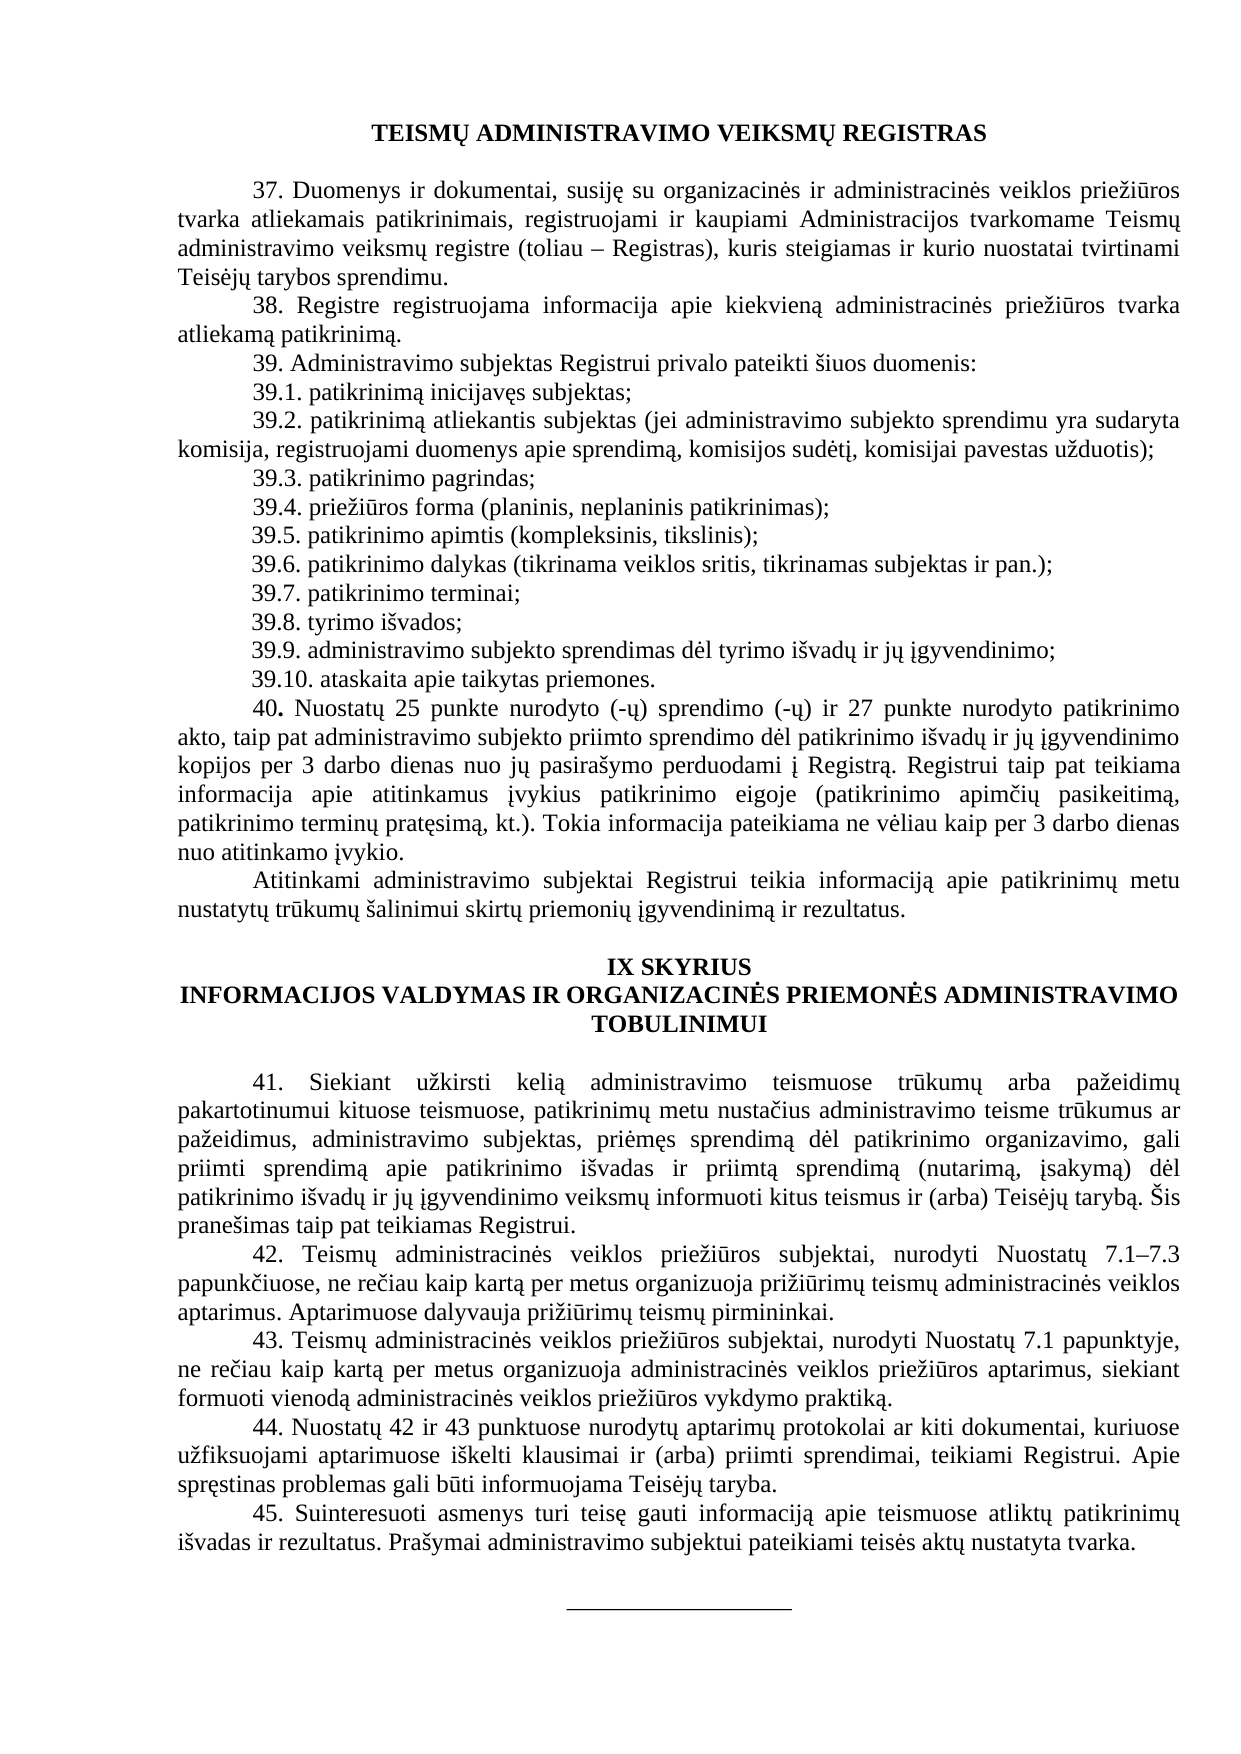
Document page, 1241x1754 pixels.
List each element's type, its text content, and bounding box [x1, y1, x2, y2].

text 37. Duomenys ir dokumentai, susiję su organizacinės ir administracinės veiklos priežiūros tvarka atliekamais patikrinimais, registruojami ir kaupiami Administracijos tvarkomame Teismų administravimo veiksmų registre (toliau – Registras), kuris steigiamas ir kurio nuostatai tvirtinami Teisėjų tarybos sprendimu. [177, 176, 1181, 291]
text Atitinkami administravimo subjektai Registrui teikia informaciją apie patikrinimų metu nustatytų trūkumų šalinimui skirtų priemonių įgyvendinimą ir rezultatus. [177, 866, 1181, 923]
text __________________ [177, 1584, 1181, 1613]
text INFORMACIJOS VALDYMAS IR ORGANIZACINĖS PRIEMONĖS ADMINISTRAVIMO TOBULINIMUI [177, 981, 1181, 1038]
text 40. Nuostatų 25 punkte nurodyto (-ų) sprendimo (-ų) ir 27 punkte nurodyto patikrinimo akto, taip pat administravimo subjekto priimto sprendimo dėl patikrinimo išvadų ir jų įgyvendinimo kopijos per 3 darbo dienas nuo jų pasirašymo perduodami į Registrą. Registrui taip pat teikiama informacija apie atitinkamus įvykius patikrinimo eigoje (patikrinimo apimčių pasikeitimą, patikrinimo terminų pratęsimą, kt.). Tokia informacija pateikiama ne vėliau kaip per 3 darbo dienas nuo atitinkamo įvykio. [177, 693, 1181, 866]
text TEISMŲ ADMINISTRAVIMO VEIKSMŲ REGISTRAS [177, 118, 1181, 147]
text 38. Registre registruojama informacija apie kiekvieną administracinės priežiūros tvarka atliekamą patikrinimą. [177, 291, 1181, 348]
text 39.10. ataskaita apie taikytas priemones. [177, 664, 1181, 693]
text 44. Nuostatų 42 ir 43 punktuose nurodytų aptarimų protokolai ar kiti dokumentai, kuriuose užfiksuojami aptarimuose iškelti klausimai ir (arba) priimti sprendimai, teikiami Registrui. Apie spręstinas problemas gali būti informuojama Teisėjų taryba. [177, 1412, 1181, 1498]
text 39.7. patikrinimo terminai; [177, 578, 1181, 607]
text 43. Teismų administracinės veiklos priežiūros subjektai, nurodyti Nuostatų 7.1 papunktyje, ne rečiau kaip kartą per metus organizuoja administracinės veiklos priežiūros aptarimus, siekiant formuoti vienodą administracinės veiklos priežiūros vykdymo praktiką. [177, 1326, 1181, 1412]
text 39.6. patikrinimo dalykas (tikrinama veiklos sritis, tikrinamas subjektas ir pan.); [251, 549, 1181, 578]
text 45. Suinteresuoti asmenys turi teisę gauti informaciją apie teismuose atliktų patikrinimų išvadas ir rezultatus. Prašymai administravimo subjektui pateikiami teisės aktų nustatyta tvarka. [177, 1498, 1181, 1556]
text 39.5. patikrinimo apimtis (kompleksinis, tikslinis); [177, 521, 1181, 549]
text 41. Siekiant užkirsti kelią administravimo teismuose trūkumų arba pažeidimų pakartotinumui kituose teismuose, patikrinimų metu nustačius administravimo teisme trūkumus ar pažeidimus, administravimo subjektas, priėmęs sprendimą dėl patikrinimo organizavimo, gali priimti sprendimą apie patikrinimo išvadas ir priimtą sprendimą (nutarimą, įsakymą) dėl patikrinimo išvadų ir jų įgyvendinimo veiksmų informuoti kitus teismus ir (arba) Teisėjų tarybą. Šis pranešimas taip pat teikiamas Registrui. [177, 1067, 1181, 1239]
text 42. Teismų administracinės veiklos priežiūros subjektai, nurodyti Nuostatų 7.1–7.3 papunkčiuose, ne rečiau kaip kartą per metus organizuoja prižiūrimų teismų administracinės veiklos aptarimus. Aptarimuose dalyvauja prižiūrimų teismų pirmininkai. [177, 1239, 1181, 1326]
text IX SKYRIUS [177, 952, 1181, 981]
text 39.2. patikrinimą atliekantis subjektas (jei administravimo subjekto sprendimu yra sudaryta komisija, registruojami duomenys apie sprendimą, komisijos sudėtį, komisijai pavestas užduotis); [177, 406, 1181, 463]
text 39.4. priežiūros forma (planinis, neplaninis patikrinimas); [177, 492, 1181, 521]
text 39. Administravimo subjektas Registrui privalo pateikti šiuos duomenis: [177, 348, 1181, 377]
text 39.3. patikrinimo pagrindas; [177, 463, 1181, 492]
text 39.8. tyrimo išvados; [177, 607, 1181, 636]
text 39.9. administravimo subjekto sprendimas dėl tyrimo išvadų ir jų įgyvendinimo; [177, 636, 1181, 664]
text 39.1. patikrinimą inicijavęs subjektas; [252, 377, 1181, 406]
